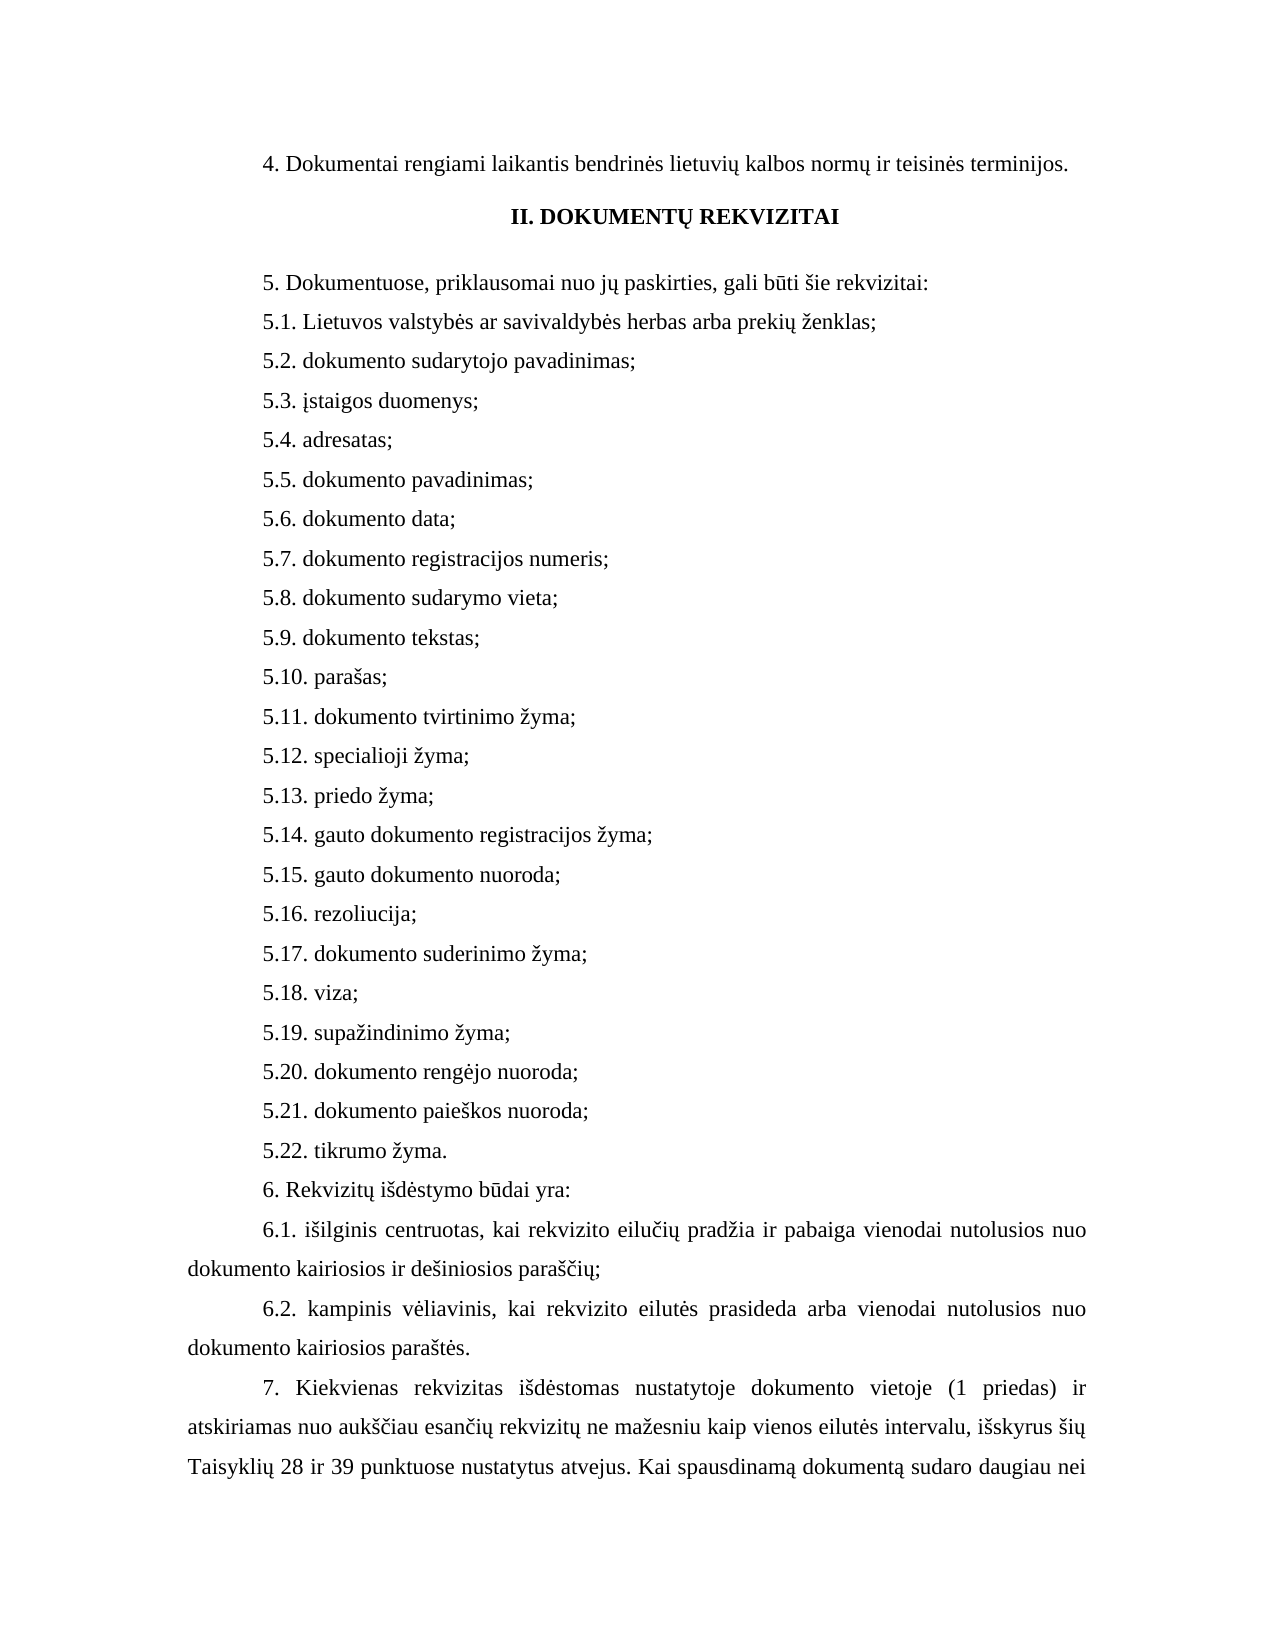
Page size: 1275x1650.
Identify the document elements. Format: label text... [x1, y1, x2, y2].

text 5.20. dokumento rengėjo nuoroda; [187, 1058, 1087, 1084]
text 5.9. dokumento tekstas; [187, 624, 1087, 650]
text 5.3. įstaigos duomenys; [187, 387, 1087, 413]
text 5.21. dokumento paieškos nuoroda; [187, 1098, 1087, 1124]
text 5.18. viza; [187, 979, 1087, 1006]
text 5.8. dokumento sudarymo vieta; [187, 584, 1087, 611]
text 5.11. dokumento tvirtinimo žyma; [187, 703, 1087, 729]
text 6.2. kampinis vėliavinis, kai rekvizito eilutės prasideda arba vienodai nutolusios nuo dokumento kairiosios paraštės. [187, 1295, 1087, 1361]
text 5.4. adresatas; [187, 426, 1087, 453]
text 7. Kiekvienas rekvizitas išdėstomas nustatytoje dokumento vietoje (1 priedas) ir atskiriamas nuo aukščiau esančių rekvizitų ne mažesniu kaip vienos eilutės intervalu, išskyrus šių Taisyklių 28 ir 39 punktuose nustatytus atvejus. Kai spausdinamą dokumentą sudaro daugiau nei [187, 1374, 1087, 1479]
text II. DOKUMENTŲ REKVIZITAI [187, 203, 1087, 229]
text 5.7. dokumento registracijos numeris; [187, 545, 1087, 571]
text 5.19. supažindinimo žyma; [187, 1019, 1087, 1045]
text 5.5. dokumento pavadinimas; [187, 466, 1087, 492]
text 4. Dokumentai rengiami laikantis bendrinės lietuvių kalbos normų ir teisinės terminijos. [187, 150, 1087, 176]
text 5.12. specialioji žyma; [187, 742, 1087, 769]
text 5.22. tikrumo žyma. [262, 1137, 1087, 1163]
text 5.10. parašas; [187, 663, 1087, 690]
text 5.6. dokumento data; [187, 505, 1087, 532]
text 5. Dokumentuose, priklausomai nuo jų paskirties, gali būti šie rekvizitai: [187, 268, 1087, 295]
text 5.15. gauto dokumento nuoroda; [187, 861, 1087, 887]
text 5.16. rezoliucija; [187, 900, 1087, 927]
text 6. Rekvizitų išdėstymo būdai yra: [187, 1177, 1087, 1203]
text 5.14. gauto dokumento registracijos žyma; [187, 821, 1087, 848]
text 5.13. priedo žyma; [187, 782, 1087, 808]
text 5.17. dokumento suderinimo žyma; [187, 940, 1087, 966]
text 5.1. Lietuvos valstybės ar savivaldybės herbas arba prekių ženklas; [262, 308, 1087, 334]
text 5.2. dokumento sudarytojo pavadinimas; [262, 347, 1087, 374]
text 6.1. išilginis centruotas, kai rekvizito eilučių pradžia ir pabaiga vienodai nutolusios nuo dokumento kairiosios ir dešiniosios paraščių; [187, 1216, 1087, 1282]
